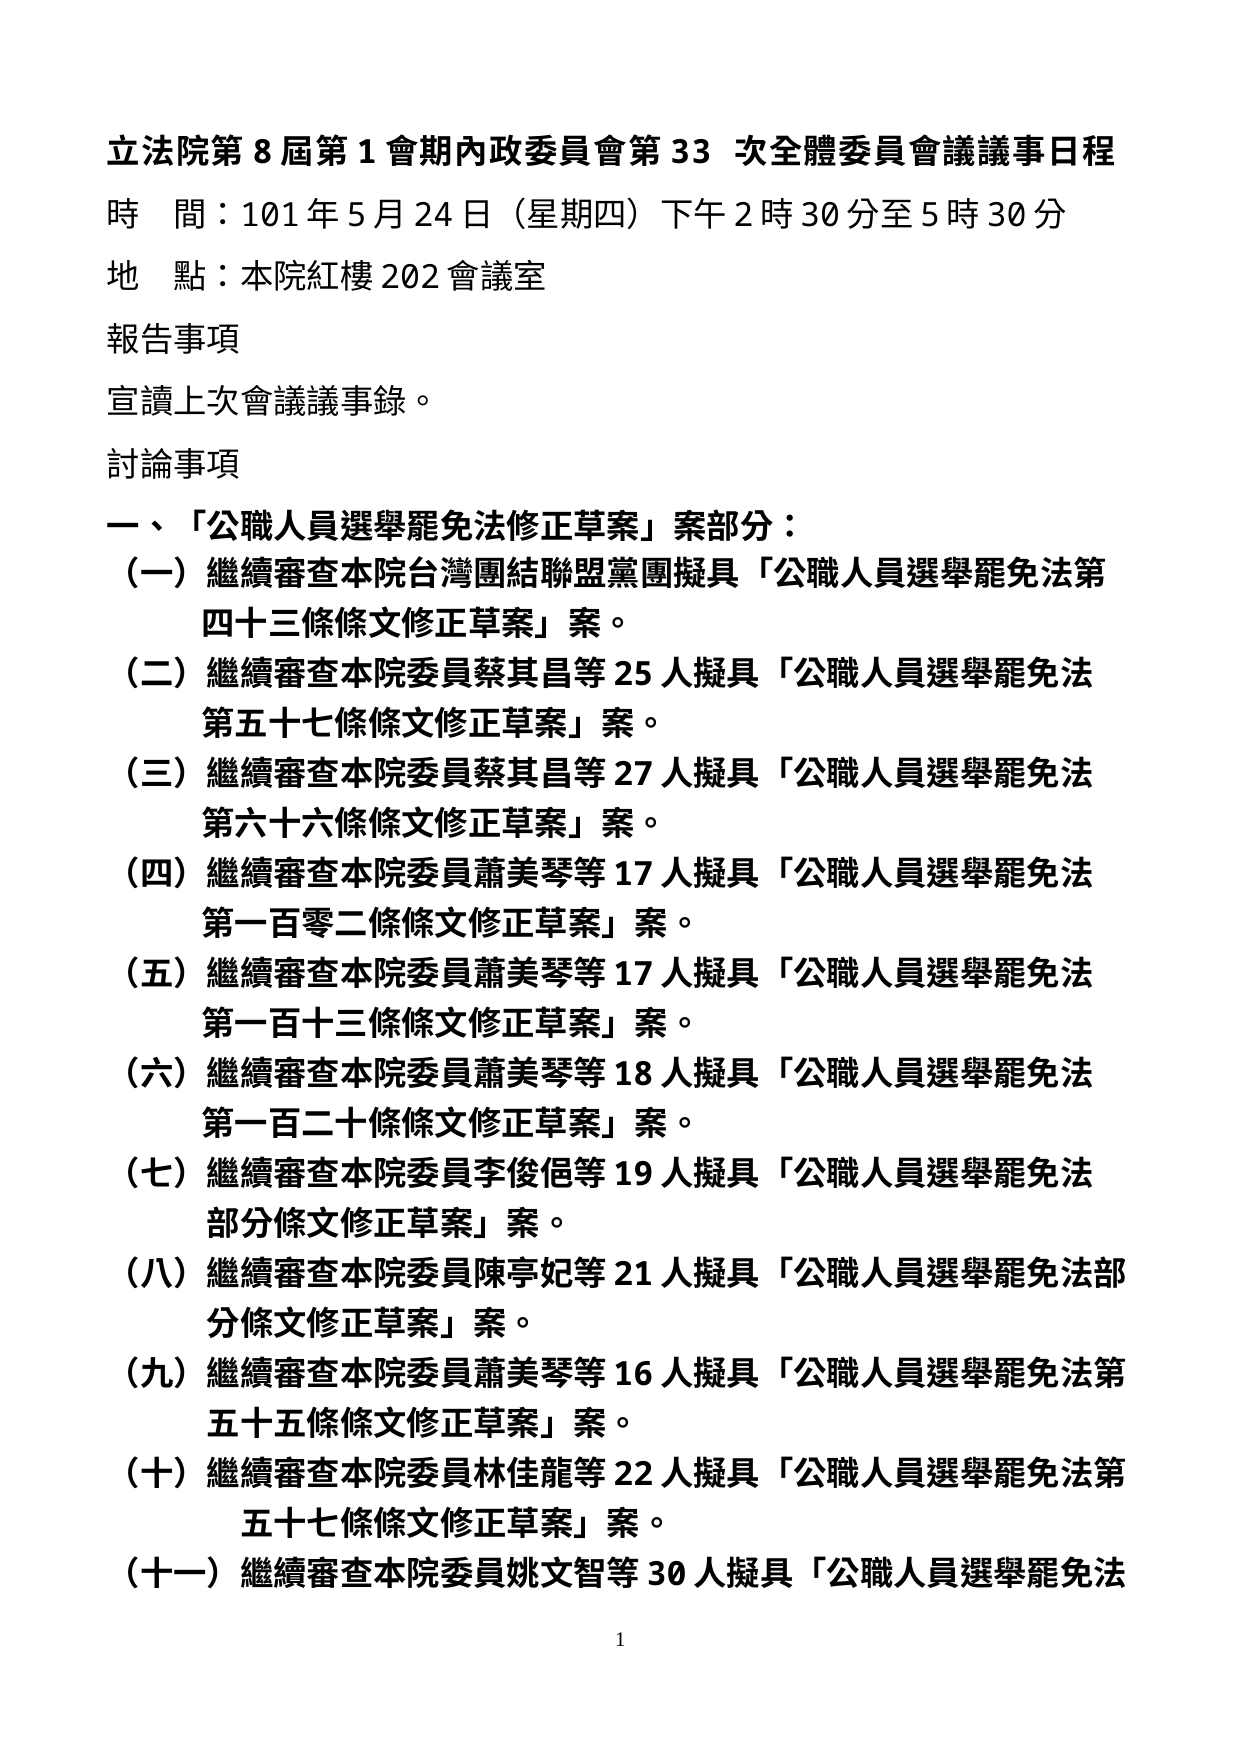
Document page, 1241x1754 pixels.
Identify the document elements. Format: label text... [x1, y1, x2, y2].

text （六）繼續審查本院委員蕭美琴等18人擬具「公職人員選舉罷免法第一百二十條條文修正草案」案。 [106, 1045, 1125, 1145]
text 立法院第8屆第1會期內政委員會第33 次全體委員會議議事日程 [106, 108, 1139, 170]
text （四）繼續審查本院委員蕭美琴等17人擬具「公職人員選舉罷免法第一百零二條條文修正草案」案。 [106, 845, 1125, 945]
text （七）繼續審查本院委員李俊俋等19人擬具「公職人員選舉罷免法部分條文修正草案」案。 [106, 1145, 1125, 1245]
text （一）繼續審查本院台灣團結聯盟黨團擬具「公職人員選舉罷免法第四十三條條文修正草案」案。 [106, 545, 1125, 645]
text 宣讀上次會議議事錄。 [106, 358, 1134, 420]
text （三）繼續審查本院委員蔡其昌等27人擬具「公職人員選舉罷免法第六十六條條文修正草案」案。 [106, 745, 1125, 845]
text （五）繼續審查本院委員蕭美琴等17人擬具「公職人員選舉罷免法第一百十三條條文修正草案」案。 [106, 945, 1125, 1045]
text （十一）繼續審查本院委員姚文智等30人擬具「公職人員選舉罷免法 [106, 1545, 1134, 1595]
text 報告事項 [106, 295, 1134, 358]
text 時 間：101年5月24日（星期四）下午2時30分至5時30分 [106, 170, 1134, 233]
text （十）繼續審查本院委員林佳龍等22人擬具「公職人員選舉罷免法第五十七條條文修正草案」案。 [106, 1445, 1134, 1545]
text （八）繼續審查本院委員陳亭妃等21人擬具「公職人員選舉罷免法部分條文修正草案」案。 [106, 1245, 1134, 1345]
text （二）繼續審查本院委員蔡其昌等25人擬具「公職人員選舉罷免法第五十七條條文修正草案」案。 [106, 645, 1125, 745]
text （九）繼續審查本院委員蕭美琴等16人擬具「公職人員選舉罷免法第五十五條條文修正草案」案。 [106, 1345, 1134, 1445]
text 討論事項 [106, 420, 1134, 483]
text 一、「公職人員選舉罷免法修正草案」案部分： [106, 483, 1134, 545]
text 地 點：本院紅樓202會議室 [106, 233, 1134, 295]
